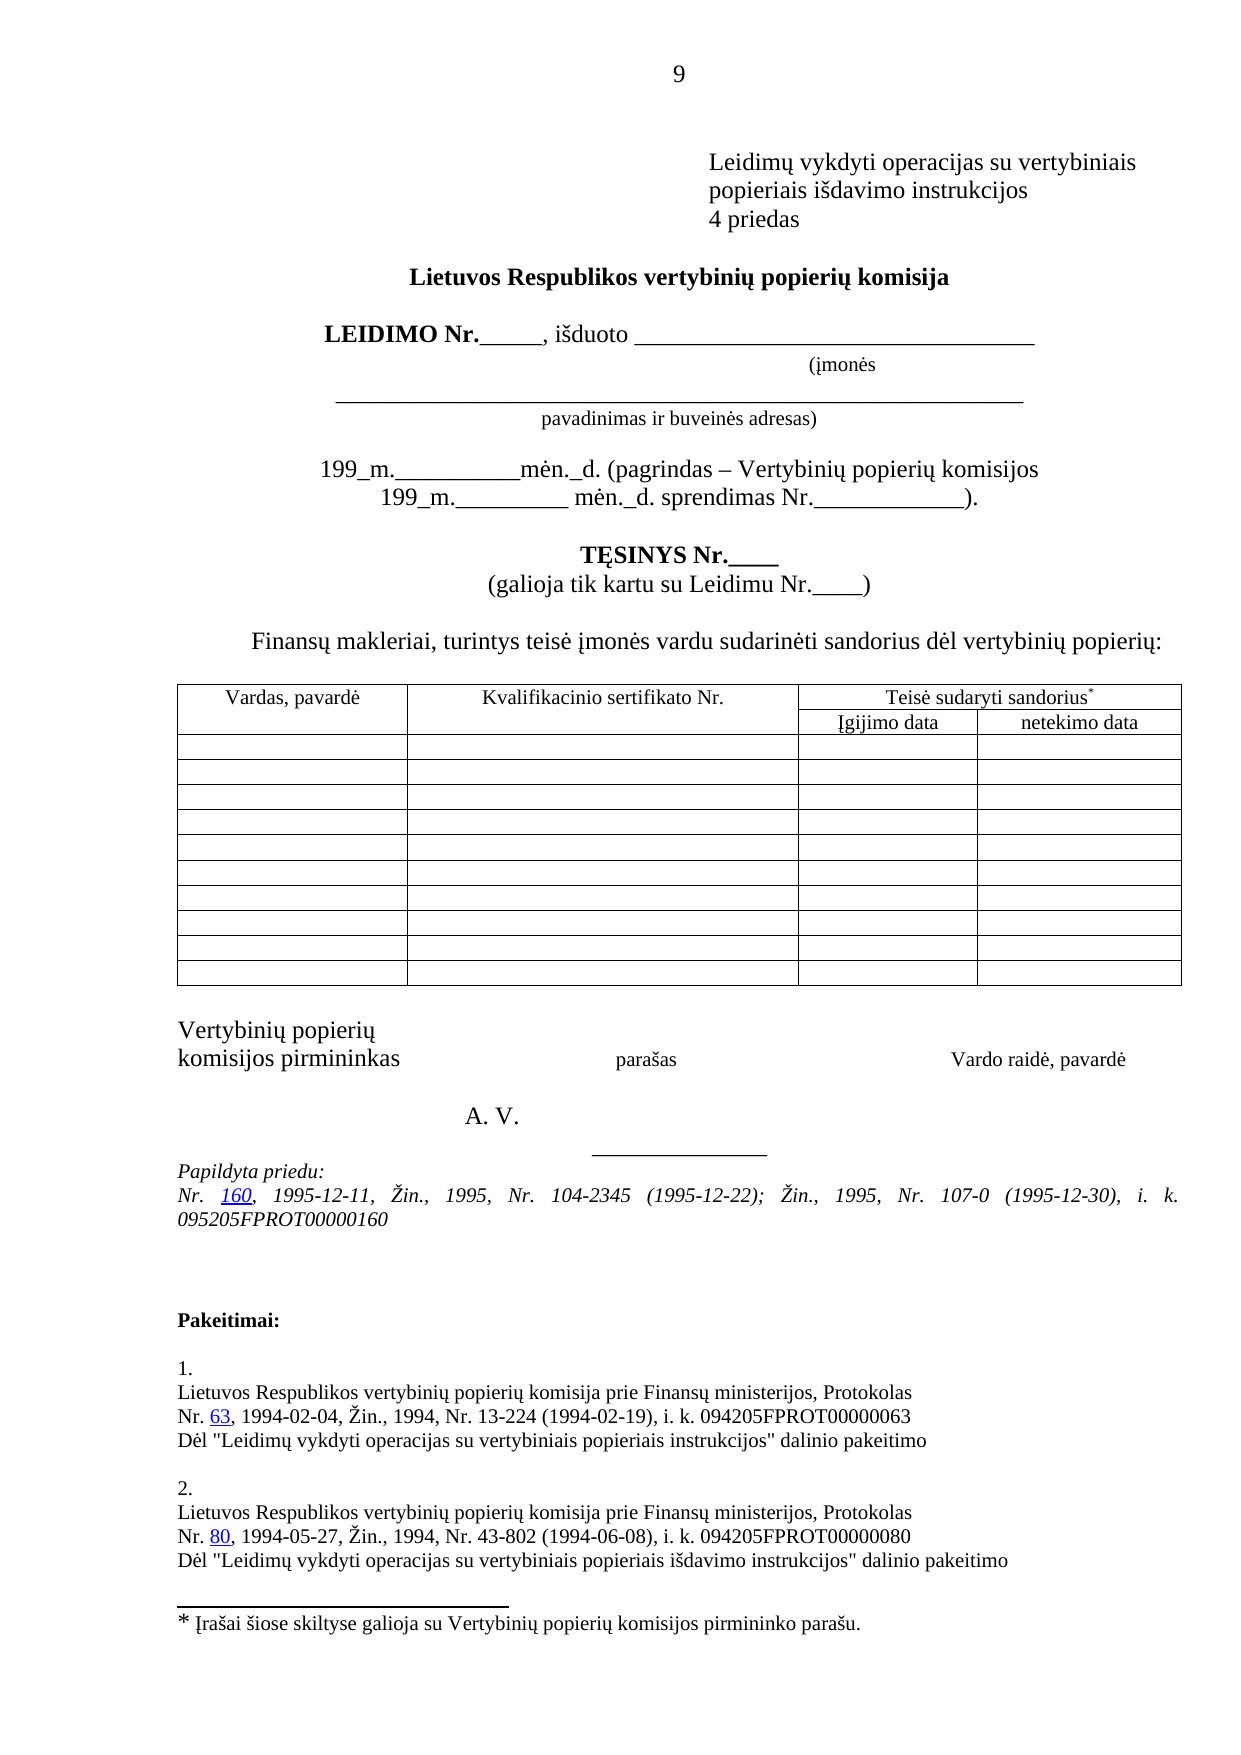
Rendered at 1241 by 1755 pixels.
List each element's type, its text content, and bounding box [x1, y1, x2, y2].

table_cell [978, 785, 1181, 809]
table_cell [408, 861, 798, 884]
table_cell [799, 835, 977, 859]
table_cell [799, 886, 977, 910]
text Finansų makleriai, turintys teisė įmonės vardu sudarinėti sandorius dėl vertybinių popierių: [177, 626, 1181, 655]
table_cell [178, 961, 407, 985]
table_header Teisė sudaryti sandorius [799, 685, 1181, 709]
text Leidimų vykdyti operacijas su vertybiniais [177, 147, 1181, 176]
table_cell [178, 861, 407, 884]
text TĘSINYS Nr.____ [177, 540, 1181, 569]
text Vertybinių popierių [177, 1015, 1181, 1043]
table_cell [408, 810, 798, 834]
text A. V. [177, 1101, 1181, 1130]
table_cell [978, 861, 1181, 884]
text Pakeitimai: [177, 1308, 1181, 1332]
table_cell [978, 886, 1181, 910]
text _______________________________________________________ [177, 377, 1181, 406]
table_cell [408, 760, 798, 784]
table_header Vardas, pavardė [178, 685, 407, 734]
table_cell [178, 911, 407, 935]
text (įmonės [177, 348, 1181, 377]
table_cell [178, 936, 407, 960]
table_cell [799, 861, 977, 884]
table_header Kvalifikacinio sertifikato Nr. [408, 685, 798, 734]
table_cell [978, 961, 1181, 985]
table_cell [178, 760, 407, 784]
text 4 priedas [177, 204, 1181, 233]
table_cell [978, 835, 1181, 859]
table_cell [978, 735, 1181, 759]
text Dėl "Leidimų vykdyti operacijas su vertybiniais popieriais išdavimo instrukcijos" dalinio pakeitimo [177, 1548, 1181, 1572]
table_cell [978, 810, 1181, 834]
text Dėl "Leidimų vykdyti operacijas su vertybiniais popieriais instrukcijos" dalinio pakeitimo [177, 1428, 1181, 1452]
text popieriais išdavimo instrukcijos [177, 176, 1181, 204]
table_cell [178, 785, 407, 809]
table_cell [978, 936, 1181, 960]
table_cell [178, 735, 407, 759]
text (galioja tik kartu su Leidimu Nr.____) [177, 569, 1181, 597]
text Nr. 63, 1994-02-04, Žin., 1994, Nr. 13-224 (1994-02-19), i. k. 094205FPROT00000063 [177, 1404, 1181, 1428]
table_cell [178, 810, 407, 834]
table_cell [408, 936, 798, 960]
table_cell [799, 911, 977, 935]
table_cell Įgijimo data [799, 710, 977, 734]
text Lietuvos Respublikos vertybinių popierių komisija prie Finansų ministerijos, Protokolas [177, 1500, 1181, 1524]
text Lietuvos Respublikos vertybinių popierių komisija prie Finansų ministerijos, Protokolas [177, 1380, 1181, 1404]
text 199_m.__________mėn._d. (pagrindas – Vertybinių popierių komisijos [177, 454, 1181, 482]
table_cell [408, 735, 798, 759]
text 1. [177, 1356, 1181, 1380]
text komisijos pirmininkas parašas Vardo raidė, pavardė [177, 1043, 1181, 1072]
text Nr. 80, 1994-05-27, Žin., 1994, Nr. 43-802 (1994-06-08), i. k. 094205FPROT00000080 [177, 1524, 1181, 1548]
table_cell [178, 886, 407, 910]
table_cell [799, 936, 977, 960]
text Lietuvos Respublikos vertybinių popierių komisija [177, 262, 1181, 291]
text LEIDIMO Nr._____, išduoto ________________________________ [177, 319, 1181, 348]
table_cell [799, 810, 977, 834]
table_cell [799, 785, 977, 809]
table_cell [408, 886, 798, 910]
text 199_m._________ mėn._d. sprendimas Nr.____________). [177, 482, 1181, 511]
text 2. [177, 1476, 1181, 1500]
table_cell [799, 961, 977, 985]
table_cell netekimo data [978, 710, 1181, 734]
table_cell [978, 911, 1181, 935]
text Nr. 160, 1995-12-11, Žin., 1995, Nr. 104-2345 (1995-12-22); Žin., 1995, Nr. 107-0 (1995-12-30), i. k. 095205FPROT00000160 [177, 1183, 1181, 1231]
table_cell [799, 735, 977, 759]
table_cell [408, 785, 798, 809]
text Papildyta priedu: [177, 1158, 1181, 1183]
table_cell [408, 911, 798, 935]
text pavadinimas ir buveinės adresas) [177, 406, 1181, 430]
table_cell [978, 760, 1181, 784]
table_cell [408, 835, 798, 859]
table_cell [799, 760, 977, 784]
table_cell [178, 835, 407, 859]
text ______________ [177, 1130, 1181, 1158]
table_cell [408, 961, 798, 985]
